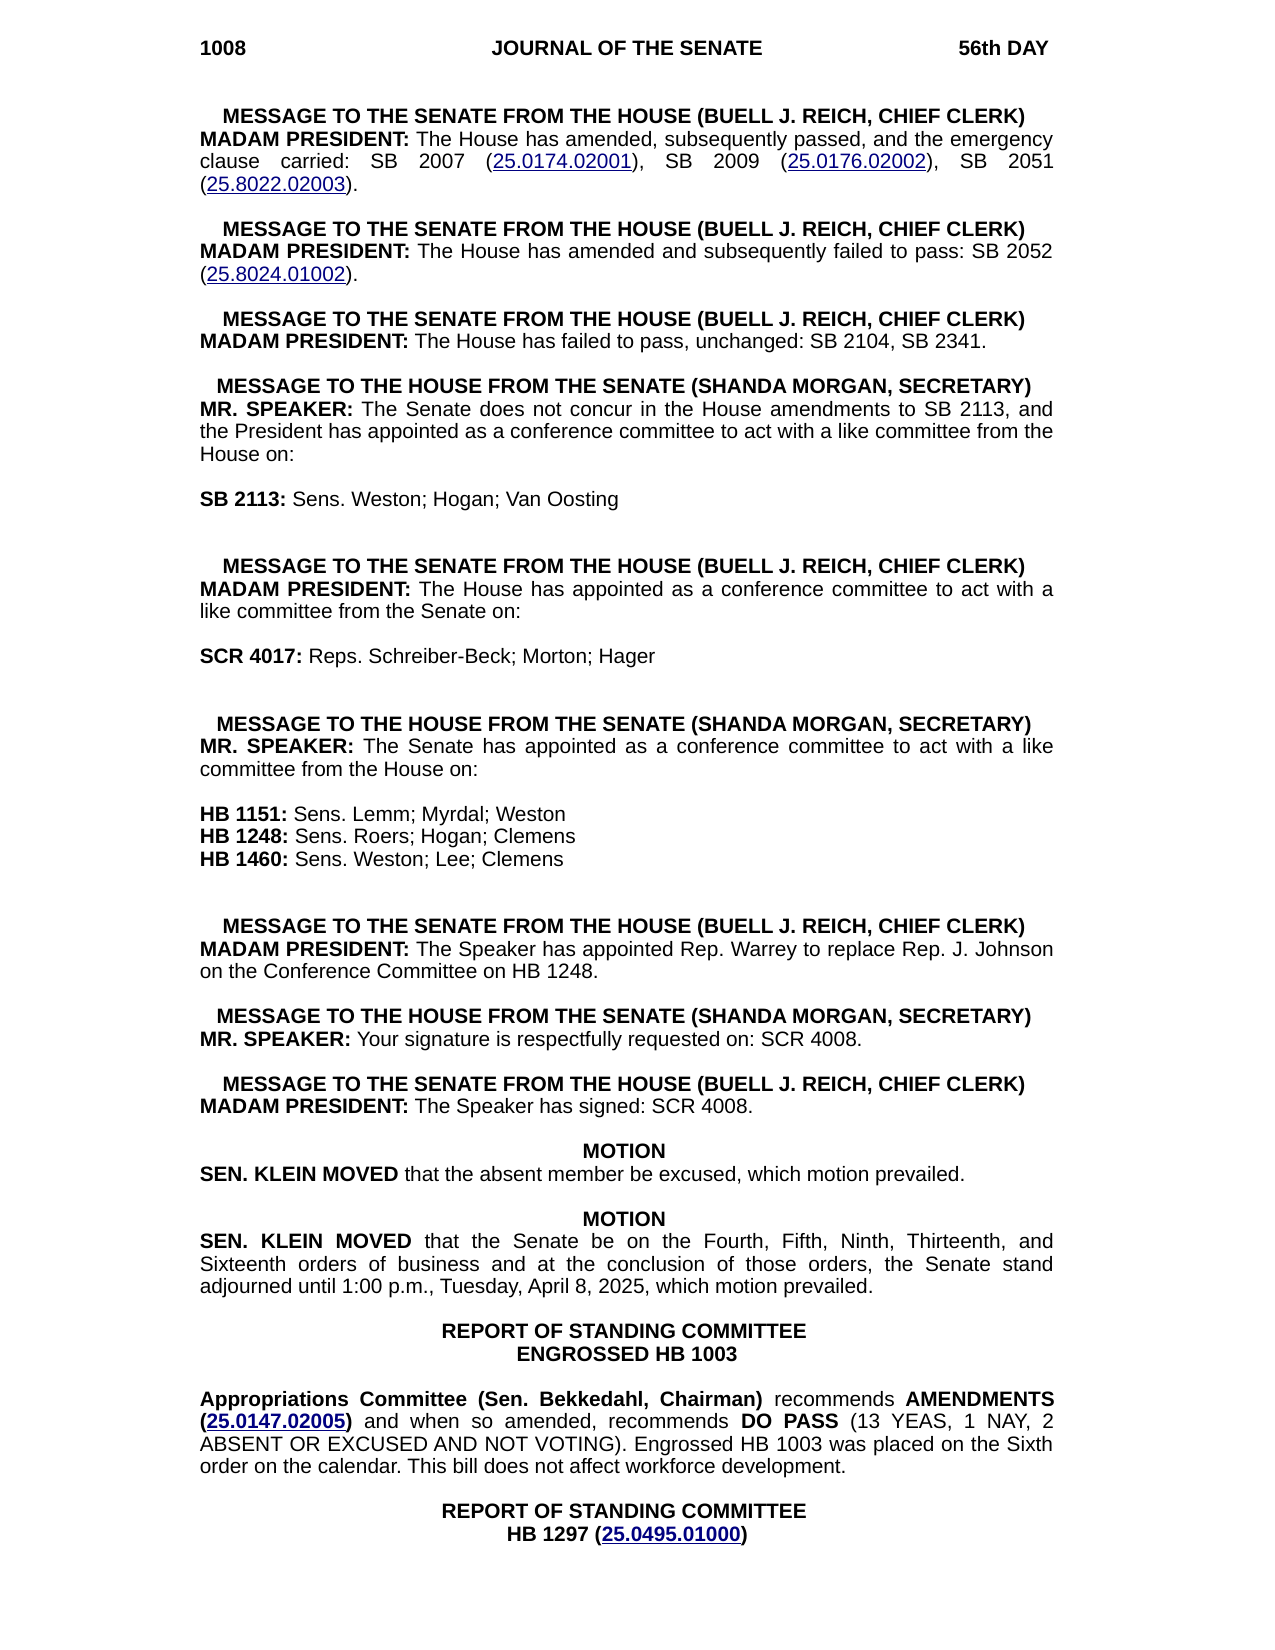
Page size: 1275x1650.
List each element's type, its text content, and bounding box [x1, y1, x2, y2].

text SEN. KLEIN MOVED that the absent member be excused, which motion prevailed. [199, 1163, 1054, 1186]
text HB 1248: Sens. Roers; Hogan; Clemens [199, 826, 1054, 848]
text MOTION [199, 1141, 1054, 1163]
text MADAM PRESIDENT: The House has failed to pass, unchanged: SB 2104, SB 2341. [199, 331, 1054, 353]
text HB 1460: Sens. Weston; Lee; Clemens [199, 848, 1054, 871]
text MOTION [199, 1208, 1054, 1231]
text REPORT OF STANDING COMMITTEE ENGROSSED HB 1003 [199, 1321, 1054, 1366]
subtitle Page 1008 [9, 9, 109, 57]
text MR. SPEAKER: The Senate does not concur in the House amendments to SB 2113, and the President has appointed as a conference committee to act with a like committee from the House on: [199, 398, 1054, 466]
text Appropriations Committee (Sen. Bekkedahl, Chairman) recommends AMENDMENTS (25.0147.02005) and when so amended, recommends DO PASS (13 YEAS, 1 NAY, 2 ABSENT OR EXCUSED AND NOT VOTING). Engrossed HB 1003 was placed on the Sixth order on the calendar. This bill does not affect workforce development. [199, 1388, 1054, 1478]
text HB 1151: Sens. Lemm; Myrdal; Weston [199, 803, 1054, 826]
text MR. SPEAKER: The Senate has appointed as a conference committee to act with a like committee from the House on: [199, 736, 1054, 781]
text SB 2113: Sens. Weston; Hogan; Van Oosting [199, 488, 1054, 511]
text MESSAGE TO THE SENATE FROM THE HOUSE (BUELL J. REICH, CHIEF CLERK) [199, 106, 1054, 128]
text MESSAGE TO THE SENATE FROM THE HOUSE (BUELL J. REICH, CHIEF CLERK) [199, 308, 1054, 331]
text MESSAGE TO THE SENATE FROM THE HOUSE (BUELL J. REICH, CHIEF CLERK) [199, 1073, 1054, 1096]
text MADAM PRESIDENT: The House has amended and subsequently failed to pass: SB 2052 (25.8024.01002). [199, 241, 1054, 286]
text MADAM PRESIDENT: The House has amended, subsequently passed, and the emergency clause carried: SB 2007 (25.0174.02001), SB 2009 (25.0176.02002), SB 2051 (25.8022.02003). [199, 128, 1054, 196]
text REPORT OF STANDING COMMITTEE HB 1297 (25.0495.01000) [199, 1501, 1054, 1546]
text MESSAGE TO THE HOUSE FROM THE SENATE (SHANDA MORGAN, SECRETARY) [199, 1006, 1054, 1028]
text MESSAGE TO THE HOUSE FROM THE SENATE (SHANDA MORGAN, SECRETARY) [199, 713, 1054, 736]
text MESSAGE TO THE HOUSE FROM THE SENATE (SHANDA MORGAN, SECRETARY) [199, 376, 1054, 398]
text MESSAGE TO THE SENATE FROM THE HOUSE (BUELL J. REICH, CHIEF CLERK) [199, 556, 1054, 578]
text MADAM PRESIDENT: The Speaker has signed: SCR 4008. [199, 1096, 1054, 1118]
text MADAM PRESIDENT: The House has appointed as a conference committee to act with a like committee from the Senate on: [199, 578, 1054, 623]
text SCR 4017: Reps. Schreiber-Beck; Morton; Hager [199, 646, 1054, 668]
text MADAM PRESIDENT: The Speaker has appointed Rep. Warrey to replace Rep. J. Johnson on the Conference Committee on HB 1248. [199, 938, 1054, 983]
text MESSAGE TO THE SENATE FROM THE HOUSE (BUELL J. REICH, CHIEF CLERK) [199, 916, 1054, 938]
text MR. SPEAKER: Your signature is respectfully requested on: SCR 4008. [199, 1028, 1054, 1051]
text MESSAGE TO THE SENATE FROM THE HOUSE (BUELL J. REICH, CHIEF CLERK) [199, 218, 1054, 241]
text SEN. KLEIN MOVED that the Senate be on the Fourth, Fifth, Ninth, Thirteenth, and Sixteenth orders of business and at the conclusion of those orders, the Senate stand adjourned until 1:00 p.m., Tuesday, April 8, 2025, which motion prevailed. [199, 1231, 1054, 1298]
